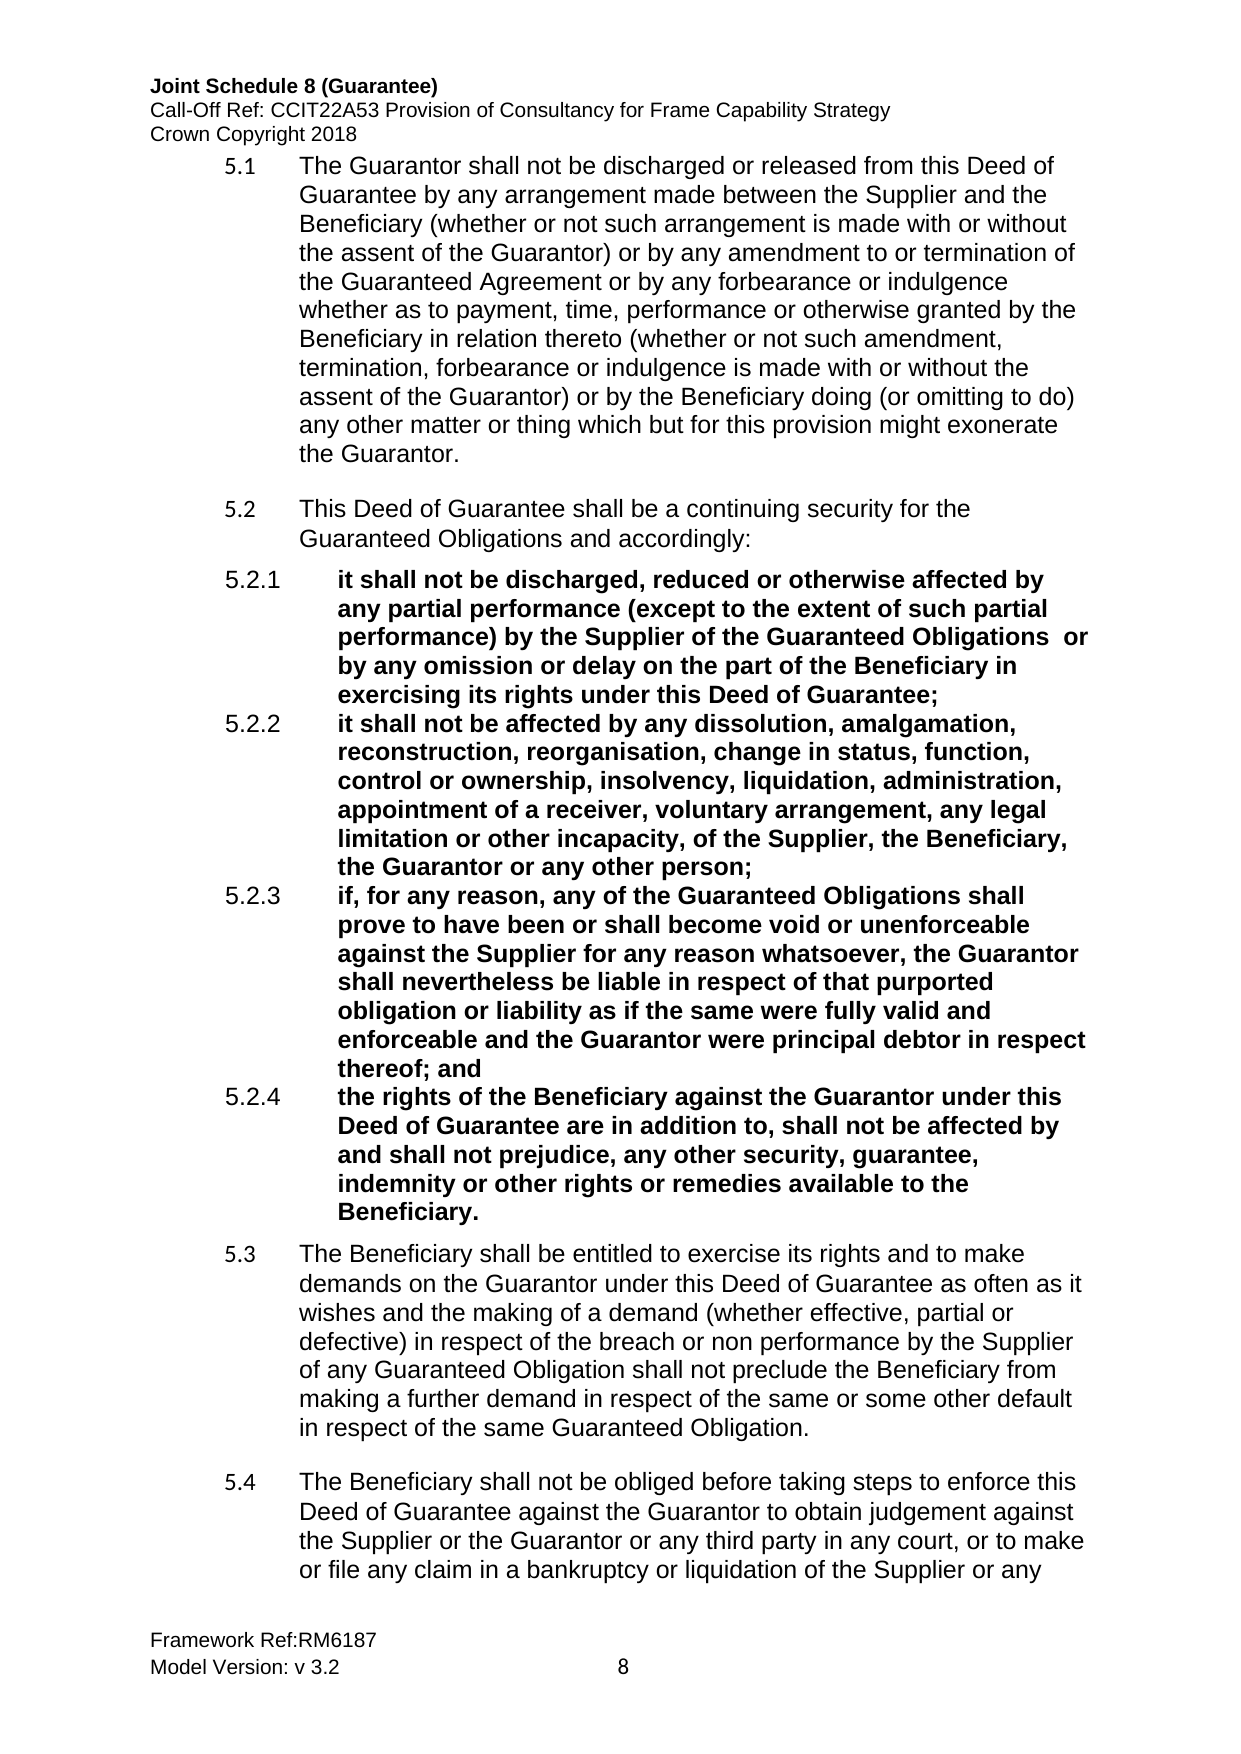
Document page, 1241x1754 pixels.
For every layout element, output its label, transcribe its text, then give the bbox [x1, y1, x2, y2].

subtitle it shall not be affected by any dissolution, amalgamation, reconstruction, reorganisation, change in status, function, control or ownership, insolvency, liquidation, administration, appointment of a receiver, voluntary arrangement, any legal limitation or other incapacity, of the Supplier, the Beneficiary, the Guarantor or any other person; [225, 708, 1090, 881]
subtitle if, for any reason, any of the Guaranteed Obligations shall prove to have been or shall become void or unenforceable against the Supplier for any reason whatsoever, the Guarantor shall nevertheless be liable in respect of that purported obligation or liability as if the same were fully valid and enforceable and the Guarantor were principal debtor in respect thereof; and [225, 881, 1090, 1082]
subtitle The Beneficiary shall not be obliged before taking steps to enforce this Deed of Guarantee against the Guarantor to obtain judgement against the Supplier or the Guarantor or any third party in any court, or to make or file any claim in a bankruptcy or liquidation of the Supplier or any [224, 1467, 1090, 1583]
subtitle it shall not be discharged, reduced or otherwise affected by any partial performance (except to the extent of such partial performance) by the Supplier of the Guaranteed Obligations or by any omission or delay on the part of the Beneficiary in exercising its rights under this Deed of Guarantee; [225, 565, 1090, 708]
subtitle The Guarantor shall not be discharged or released from this Deed of Guarantee by any arrangement made between the Supplier and the Beneficiary (whether or not such arrangement is made with or without the assent of the Guarantor) or by any amendment to or termination of the Guaranteed Agreement or by any forbearance or indulgence whether as to payment, time, performance or otherwise granted by the Beneficiary in relation thereto (whether or not such amendment, termination, forbearance or indulgence is made with or without the assent of the Guarantor) or by the Beneficiary doing (or omitting to do) any other matter or thing which but for this provision might exonerate the Guarantor. [224, 150, 1090, 468]
subtitle This Deed of Guarantee shall be a continuing security for the Guaranteed Obligations and accordingly: [224, 493, 1090, 552]
subtitle the rights of the Beneficiary against the Guarantor under this Deed of Guarantee are in addition to, shall not be affected by and shall not prejudice, any other security, guarantee, indemnity or other rights or remedies available to the Beneficiary. [225, 1082, 1090, 1226]
subtitle The Beneficiary shall be entitled to exercise its rights and to make demands on the Guarantor under this Deed of Guarantee as often as it wishes and the making of a demand (whether effective, partial or defective) in respect of the breach or non performance by the Supplier of any Guaranteed Obligation shall not preclude the Beneficiary from making a further demand in respect of the same or some other default in respect of the same Guaranteed Obligation. [224, 1238, 1090, 1442]
